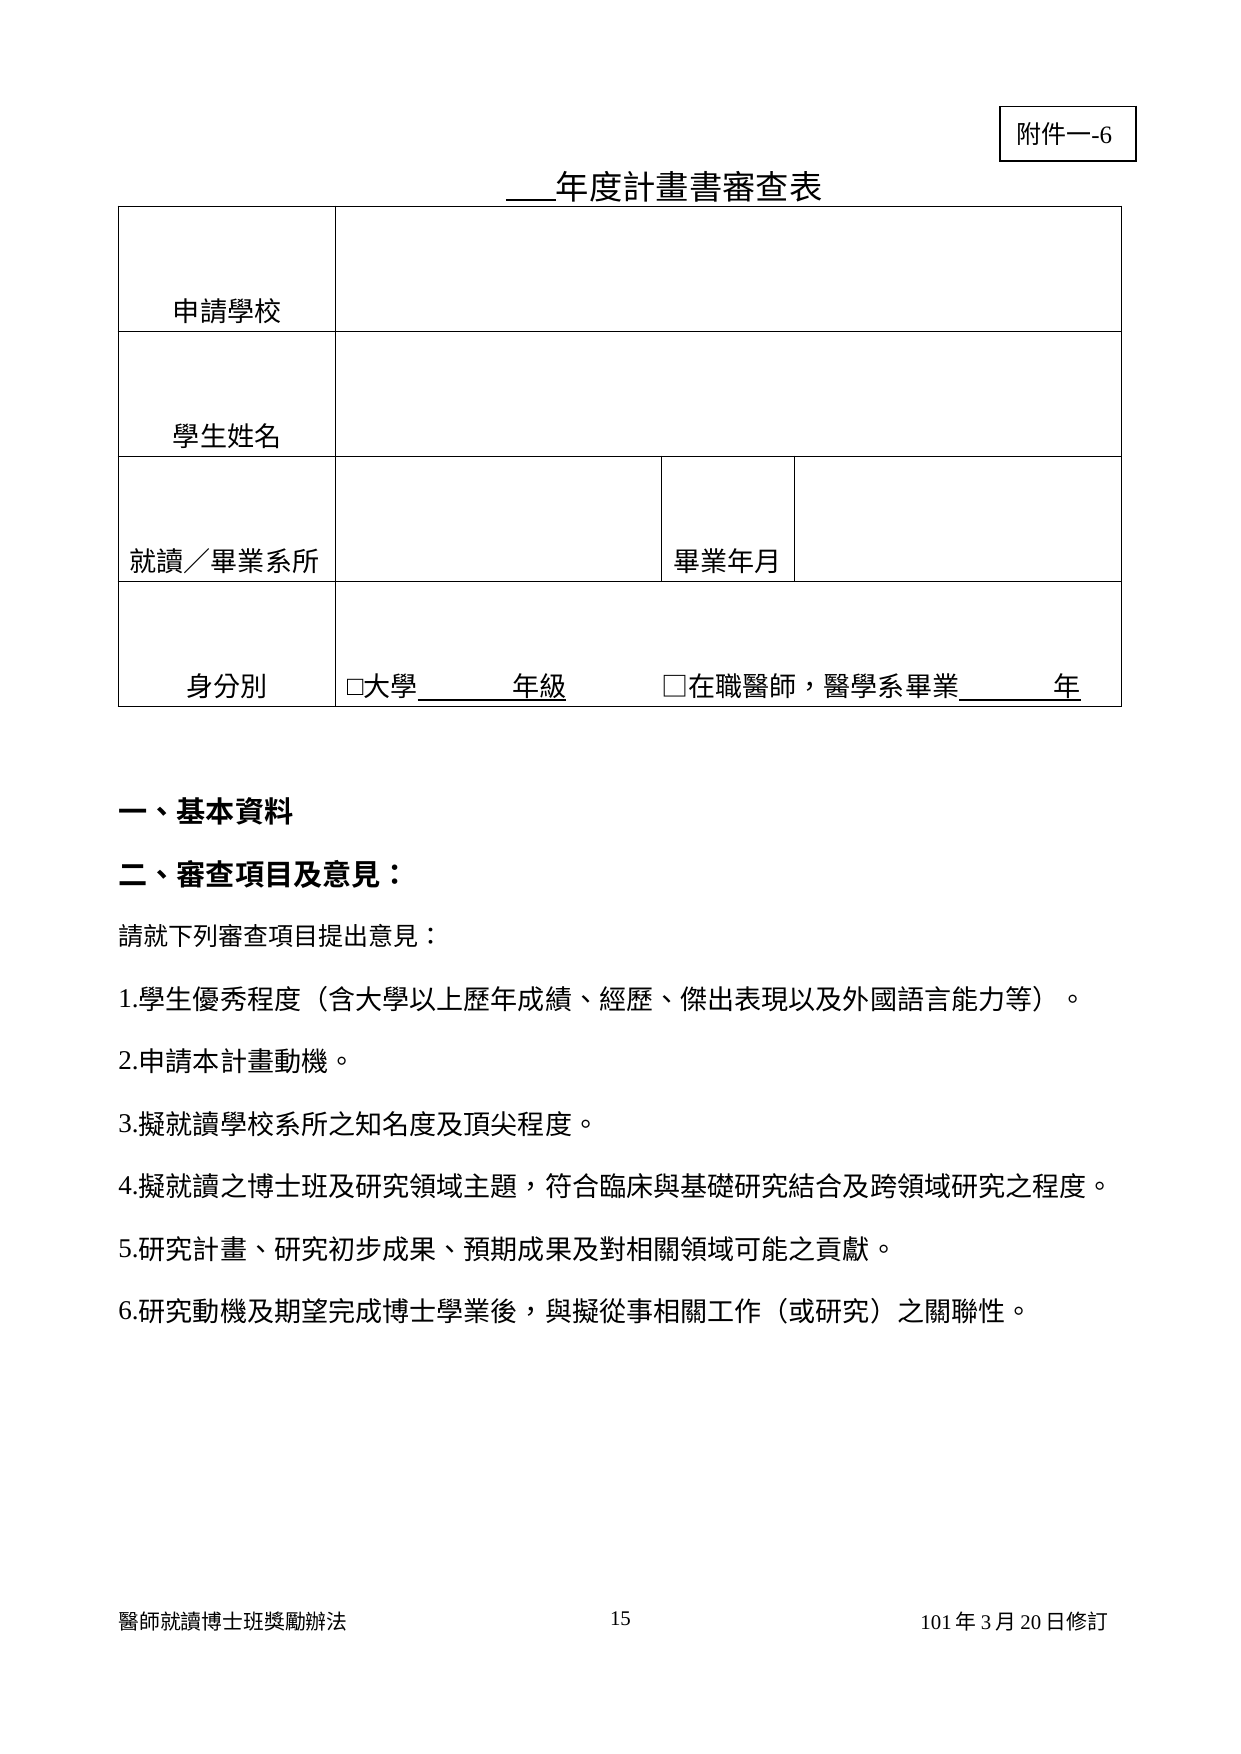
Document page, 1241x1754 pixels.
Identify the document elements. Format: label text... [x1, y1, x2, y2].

table_cell [795, 457, 1121, 581]
table_cell 畢業年月 [662, 457, 794, 581]
text 年度計畫書審查表 [118, 143, 1201, 206]
text 2.申請本計畫動機。 [118, 1018, 1122, 1081]
text 附件一-6 [1016, 115, 1120, 151]
table_cell 就讀／畢業系所 [119, 457, 335, 581]
text 1.學生優秀程度（含大學以上歷年成績、經歷、傑出表現以及外國語言能力等）。 [118, 956, 1122, 1018]
text 4.擬就讀之博士班及研究領域主題，符合臨床與基礎研究結合及跨領域研究之程度。 [118, 1143, 1164, 1206]
table_cell □大學 年級 □在職醫師，醫學系畢業 年 [336, 582, 1121, 706]
text 二、審查項目及意見： [118, 831, 1122, 893]
table_cell [336, 457, 661, 581]
table_cell 學生姓名 [119, 332, 335, 456]
text 5.研究計畫、研究初步成果、預期成果及對相關領域可能之貢獻。 [118, 1206, 1109, 1268]
text 一、基本資料 [118, 768, 1239, 831]
text 請就下列審查項目提出意見： [118, 893, 1122, 956]
text 3.擬就讀學校系所之知名度及頂尖程度。 [118, 1081, 1122, 1143]
text 6.研究動機及期望完成博士學業後，與擬從事相關工作（或研究）之關聯性。 [118, 1268, 1109, 1331]
table_cell [336, 332, 1121, 456]
text 年度計畫書審查表 [1001, 107, 1135, 160]
table_header [336, 207, 1121, 331]
table_cell 身分別 [119, 582, 335, 706]
table_header 申請學校 [119, 207, 335, 331]
